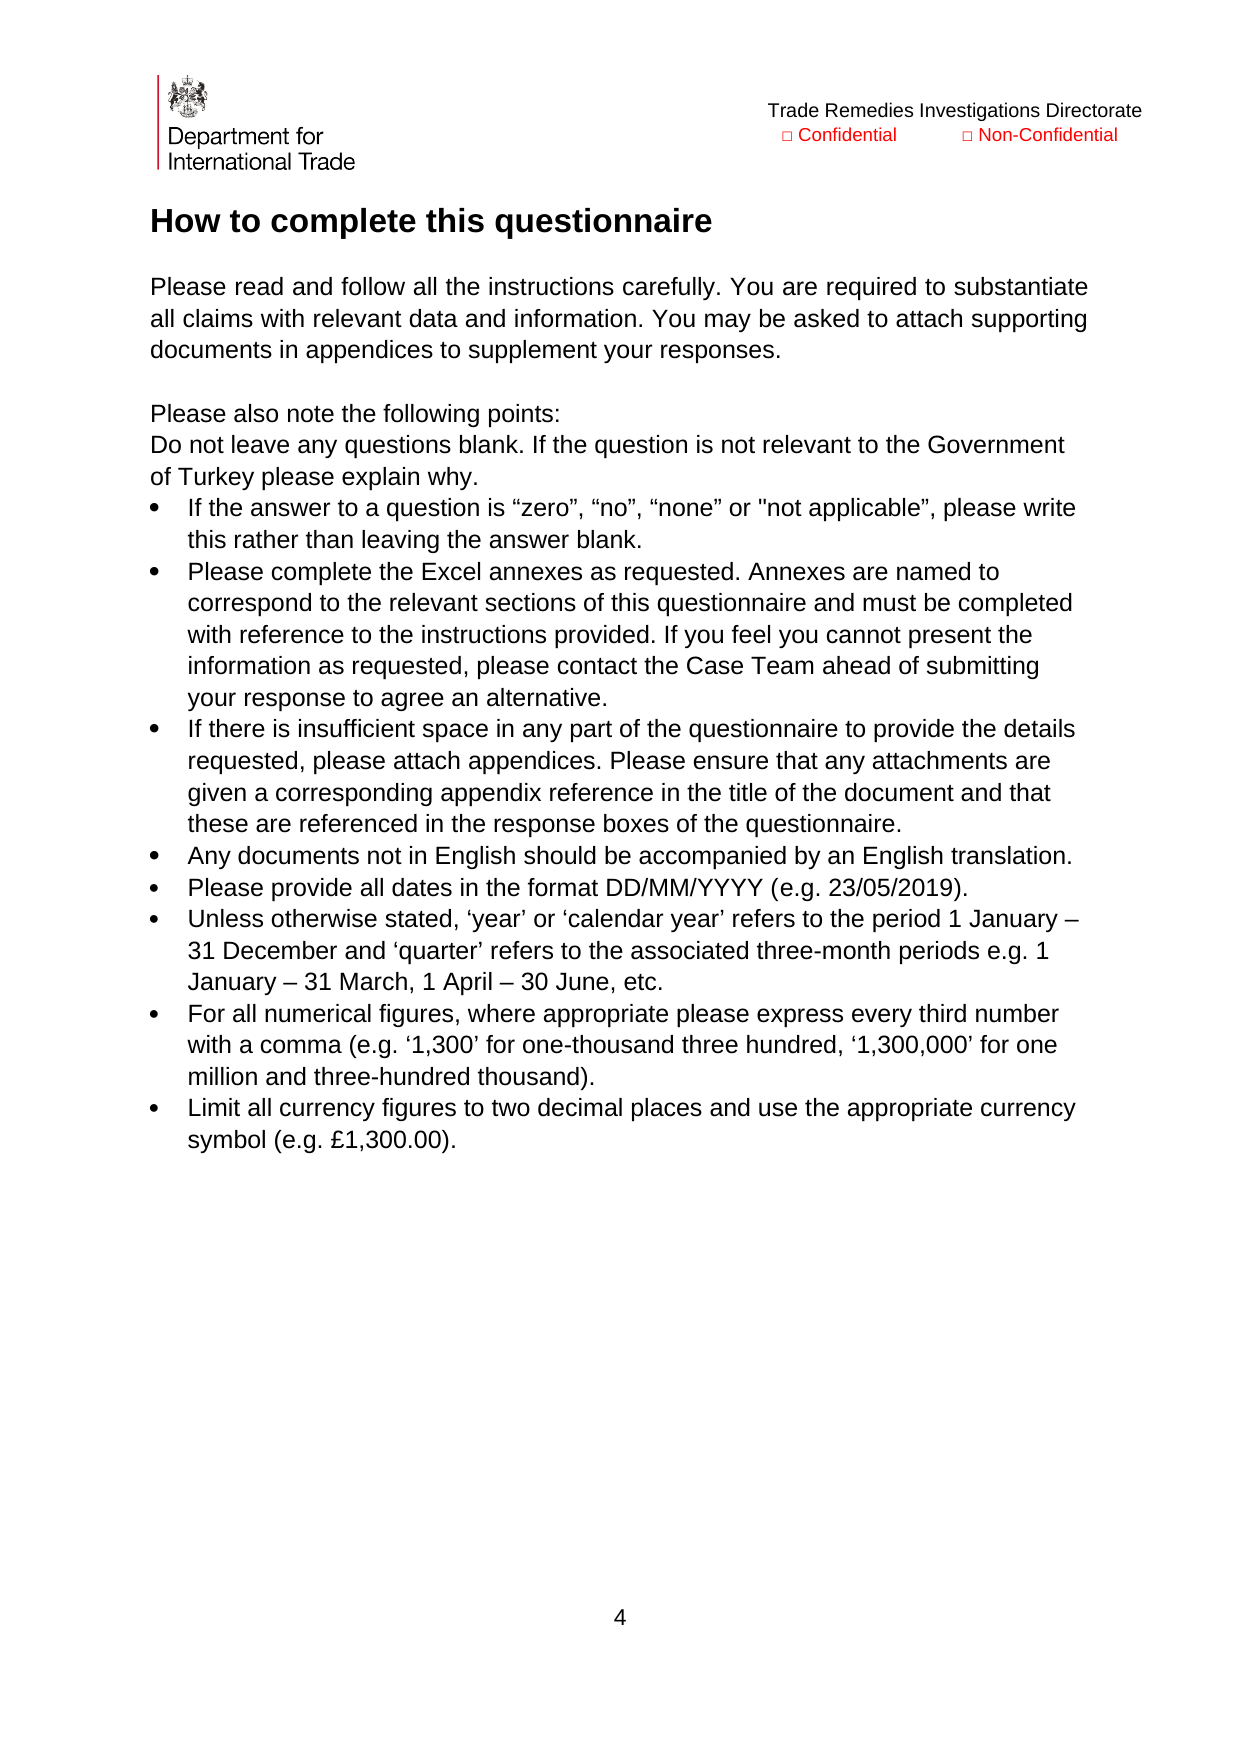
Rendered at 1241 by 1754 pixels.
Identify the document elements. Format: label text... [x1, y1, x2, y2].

text Please read and follow all the instructions carefully. You are required to substantiate all claims with relevant data and information. You may be asked to attach supporting documents in appendices to supplement your responses. [150, 272, 1090, 364]
text Please also note the following points: [150, 399, 1090, 427]
subtitle How to complete this questionnaire [150, 201, 1090, 239]
list Please complete the Excel annexes as requested. Annexes are named to correspond to the relevant sections of this questionnaire and must be completed with reference to the instructions provided. If you feel you cannot present the information as requested, please contact the Case Team ahead of submitting your response to agree an alternative. [150, 557, 1090, 712]
list Limit all currency figures to two decimal places and use the appropriate currency symbol (e.g. £1,300.00). [150, 1093, 1090, 1154]
list Unless otherwise stated, ‘year’ or ‘calendar year’ refers to the period 1 January – 31 December and ‘quarter’ refers to the associated three-month periods e.g. 1 January – 31 March, 1 April – 30 June, etc. [150, 904, 1090, 996]
list Please provide all dates in the format DD/MM/YYYY (e.g. 23/05/2019). [150, 872, 1090, 901]
list If there is insufficient space in any part of the questionnaire to provide the details requested, please attach appendices. Please ensure that any attachments are given a corresponding appendix reference in the title of the document and that these are referenced in the response boxes of the questionnaire. [150, 714, 1090, 838]
list If the answer to a question is “zero”, “no”, “none” or "not applicable”, please write this rather than leaving the answer blank. [150, 493, 1090, 554]
text Do not leave any questions blank. If the question is not relevant to the Government of Turkey please explain why. [150, 430, 1090, 491]
list For all numerical figures, where appropriate please express every third number with a comma (e.g. ‘1,300’ for one-thousand three hundred, ‘1,300,000’ for one million and three-hundred thousand). [150, 999, 1090, 1091]
list Any documents not in English should be accompanied by an English translation. [150, 841, 1090, 870]
